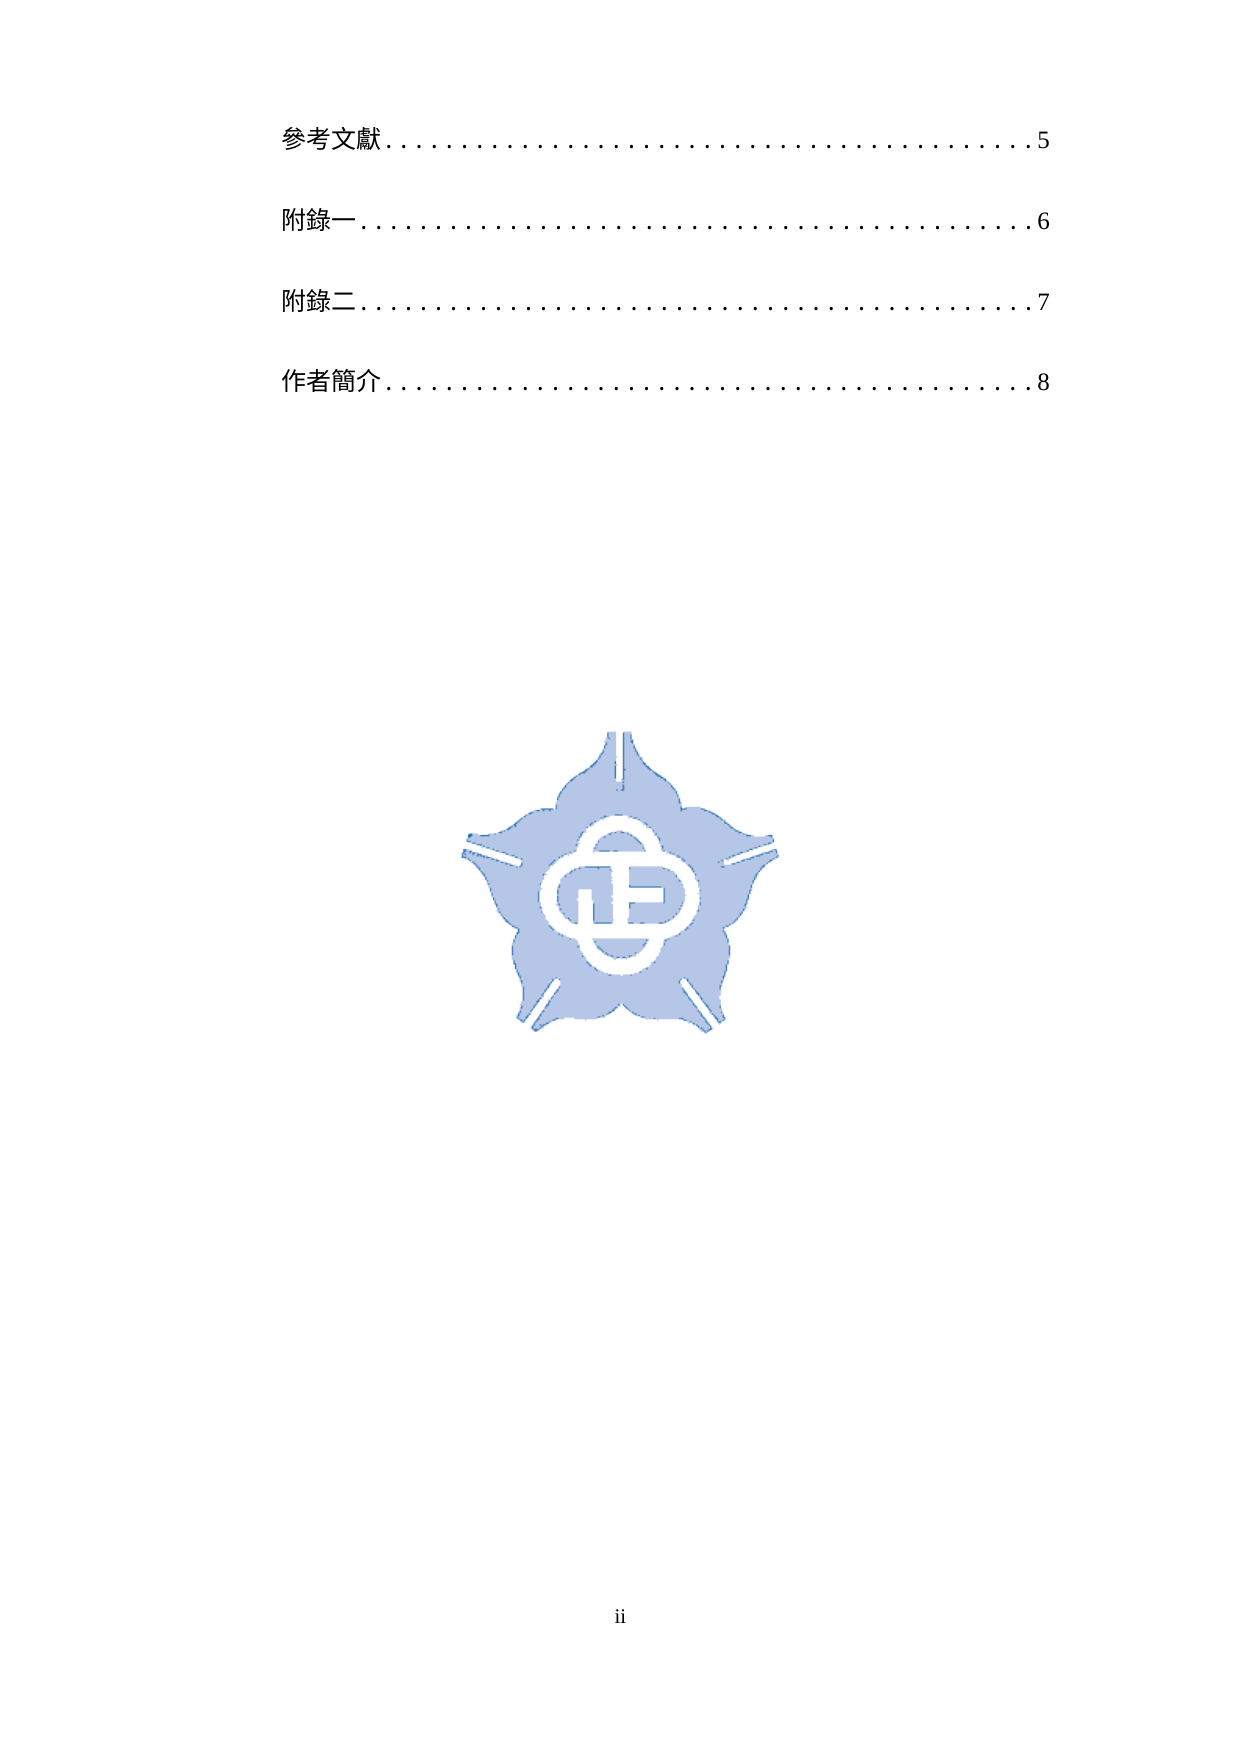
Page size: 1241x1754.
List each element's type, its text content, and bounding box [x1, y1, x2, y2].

text 附錄二 7 [281, 257, 1049, 320]
text 附錄一 6 [281, 177, 1049, 239]
text 參考文獻 5 [281, 96, 1049, 159]
text 作者簡介 8 [281, 338, 1049, 401]
